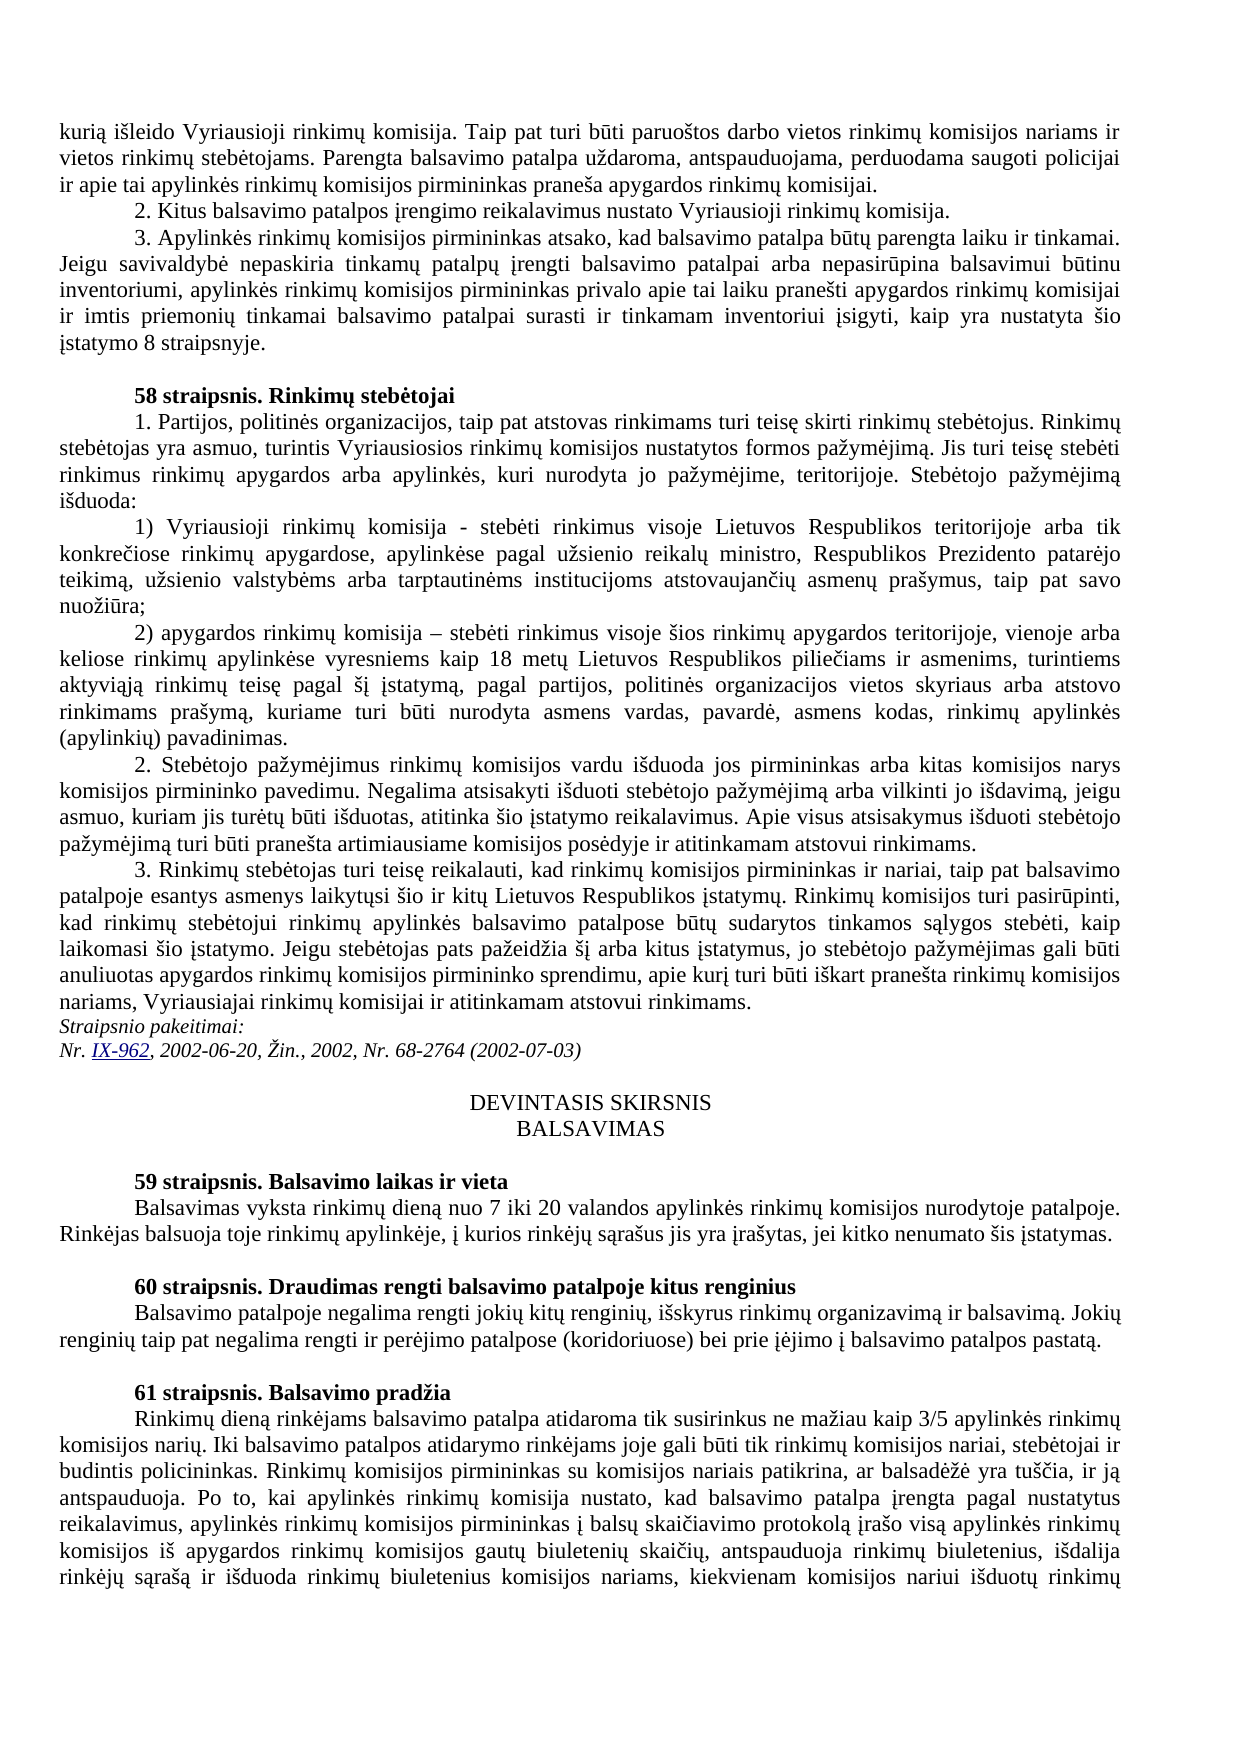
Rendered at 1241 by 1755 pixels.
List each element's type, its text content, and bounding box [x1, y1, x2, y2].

text Nr. IX-962, 2002-06-20, Žin., 2002, Nr. 68-2764 (2002-07-03) [59, 1038, 1122, 1062]
text Balsavimo patalpoje negalima rengti jokių kitų renginių, išskyrus rinkimų organizavimą ir balsavimą. Jokių renginių taip pat negalima rengti ir perėjimo patalpose (koridoriuose) bei prie įėjimo į balsavimo patalpos pastatą. [59, 1299, 1122, 1352]
text 2) apygardos rinkimų komisija – stebėti rinkimus visoje šios rinkimų apygardos teritorijoje, vienoje arba keliose rinkimų apylinkėse vyresniems kaip 18 metų Lietuvos Respublikos piliečiams ir asmenims, turintiems aktyviąją rinkimų teisę pagal šį įstatymą, pagal partijos, politinės organizacijos vietos skyriaus arba atstovo rinkimams prašymą, kuriame turi būti nurodyta asmens vardas, pavardė, asmens kodas, rinkimų apylinkės (apylinkių) pavadinimas. [59, 619, 1122, 751]
text 3. Rinkimų stebėtojas turi teisę reikalauti, kad rinkimų komisijos pirmininkas ir nariai, taip pat balsavimo patalpoje esantys asmenys laikytųsi šio ir kitų Lietuvos Respublikos įstatymų. Rinkimų komisijos turi pasirūpinti, kad rinkimų stebėtojui rinkimų apylinkės balsavimo patalpose būtų sudarytos tinkamos sąlygos stebėti, kaip laikomasi šio įstatymo. Jeigu stebėtojas pats pažeidžia šį arba kitus įstatymus, jo stebėtojo pažymėjimas gali būti anuliuotas apygardos rinkimų komisijos pirmininko sprendimu, apie kurį turi būti iškart pranešta rinkimų komisijos nariams, Vyriausiajai rinkimų komisijai ir atitinkamam atstovui rinkimams. [59, 856, 1122, 1014]
text 60 straipsnis. Draudimas rengti balsavimo patalpoje kitus renginius [59, 1273, 1122, 1299]
text 1. Partijos, politinės organizacijos, taip pat atstovas rinkimams turi teisę skirti rinkimų stebėtojus. Rinkimų stebėtojas yra asmuo, turintis Vyriausiosios rinkimų komisijos nustatytos formos pažymėjimą. Jis turi teisę stebėti rinkimus rinkimų apygardos arba apylinkės, kuri nurodyta jo pažymėjime, teritorijoje. Stebėtojo pažymėjimą išduoda: [59, 408, 1122, 513]
text 3. Apylinkės rinkimų komisijos pirmininkas atsako, kad balsavimo patalpa būtų parengta laiku ir tinkamai. Jeigu savivaldybė nepaskiria tinkamų patalpų įrengti balsavimo patalpai arba nepasirūpina balsavimui būtinu inventoriumi, apylinkės rinkimų komisijos pirmininkas privalo apie tai laiku pranešti apygardos rinkimų komisijai ir imtis priemonių tinkamai balsavimo patalpai surasti ir tinkamam inventoriui įsigyti, kaip yra nustatyta šio įstatymo 8 straipsnyje. [59, 223, 1122, 355]
text BALSAVIMAS [59, 1115, 1122, 1141]
text 1) Vyriausioji rinkimų komisija - stebėti rinkimus visoje Lietuvos Respublikos teritorijoje arba tik konkrečiose rinkimų apygardose, apylinkėse pagal užsienio reikalų ministro, Respublikos Prezidento patarėjo teikimą, užsienio valstybėms arba tarptautinėms institucijoms atstovaujančių asmenų prašymus, taip pat savo nuožiūra; [59, 513, 1122, 619]
text Straipsnio pakeitimai: [59, 1014, 1122, 1038]
text 2. Kitus balsavimo patalpos įrengimo reikalavimus nustato Vyriausioji rinkimų komisija. [59, 197, 1122, 223]
text Rinkimų dieną rinkėjams balsavimo patalpa atidaroma tik susirinkus ne mažiau kaip 3/5 apylinkės rinkimų komisijos narių. Iki balsavimo patalpos atidarymo rinkėjams joje gali būti tik rinkimų komisijos nariai, stebėtojai ir budintis policininkas. Rinkimų komisijos pirmininkas su komisijos nariais patikrina, ar balsadėžė yra tuščia, ir ją antspauduoja. Po to, kai apylinkės rinkimų komisija nustato, kad balsavimo patalpa įrengta pagal nustatytus reikalavimus, apylinkės rinkimų komisijos pirmininkas į balsų skaičiavimo protokolą įrašo visą apylinkės rinkimų komisijos iš apygardos rinkimų komisijos gautų biuletenių skaičių, antspauduoja rinkimų biuletenius, išdalija rinkėjų sąrašą ir išduoda rinkimų biuletenius komisijos nariams, kiekvienam komisijos nariui išduotų rinkimų [59, 1405, 1122, 1589]
text 61 straipsnis. Balsavimo pradžia [59, 1378, 1122, 1405]
text 2. Stebėtojo pažymėjimus rinkimų komisijos vardu išduoda jos pirmininkas arba kitas komisijos narys komisijos pirmininko pavedimu. Negalima atsisakyti išduoti stebėtojo pažymėjimą arba vilkinti jo išdavimą, jeigu asmuo, kuriam jis turėtų būti išduotas, atitinka šio įstatymo reikalavimus. Apie visus atsisakymus išduoti stebėtojo pažymėjimą turi būti pranešta artimiausiame komisijos posėdyje ir atitinkamam atstovui rinkimams. [59, 751, 1122, 856]
text DEVINTASIS SKIRSNIS [59, 1089, 1122, 1115]
text kurią išleido Vyriausioji rinkimų komisija. Taip pat turi būti paruoštos darbo vietos rinkimų komisijos nariams ir vietos rinkimų stebėtojams. Parengta balsavimo patalpa uždaroma, antspauduojama, perduodama saugoti policijai ir apie tai apylinkės rinkimų komisijos pirmininkas praneša apygardos rinkimų komisijai. [59, 118, 1122, 197]
text 58 straipsnis. Rinkimų stebėtojai [59, 382, 1122, 408]
text 59 straipsnis. Balsavimo laikas ir vieta [59, 1168, 1122, 1194]
text Balsavimas vyksta rinkimų dieną nuo 7 iki 20 valandos apylinkės rinkimų komisijos nurodytoje patalpoje. Rinkėjas balsuoja toje rinkimų apylinkėje, į kurios rinkėjų sąrašus jis yra įrašytas, jei kitko nenumato šis įstatymas. [59, 1194, 1122, 1247]
